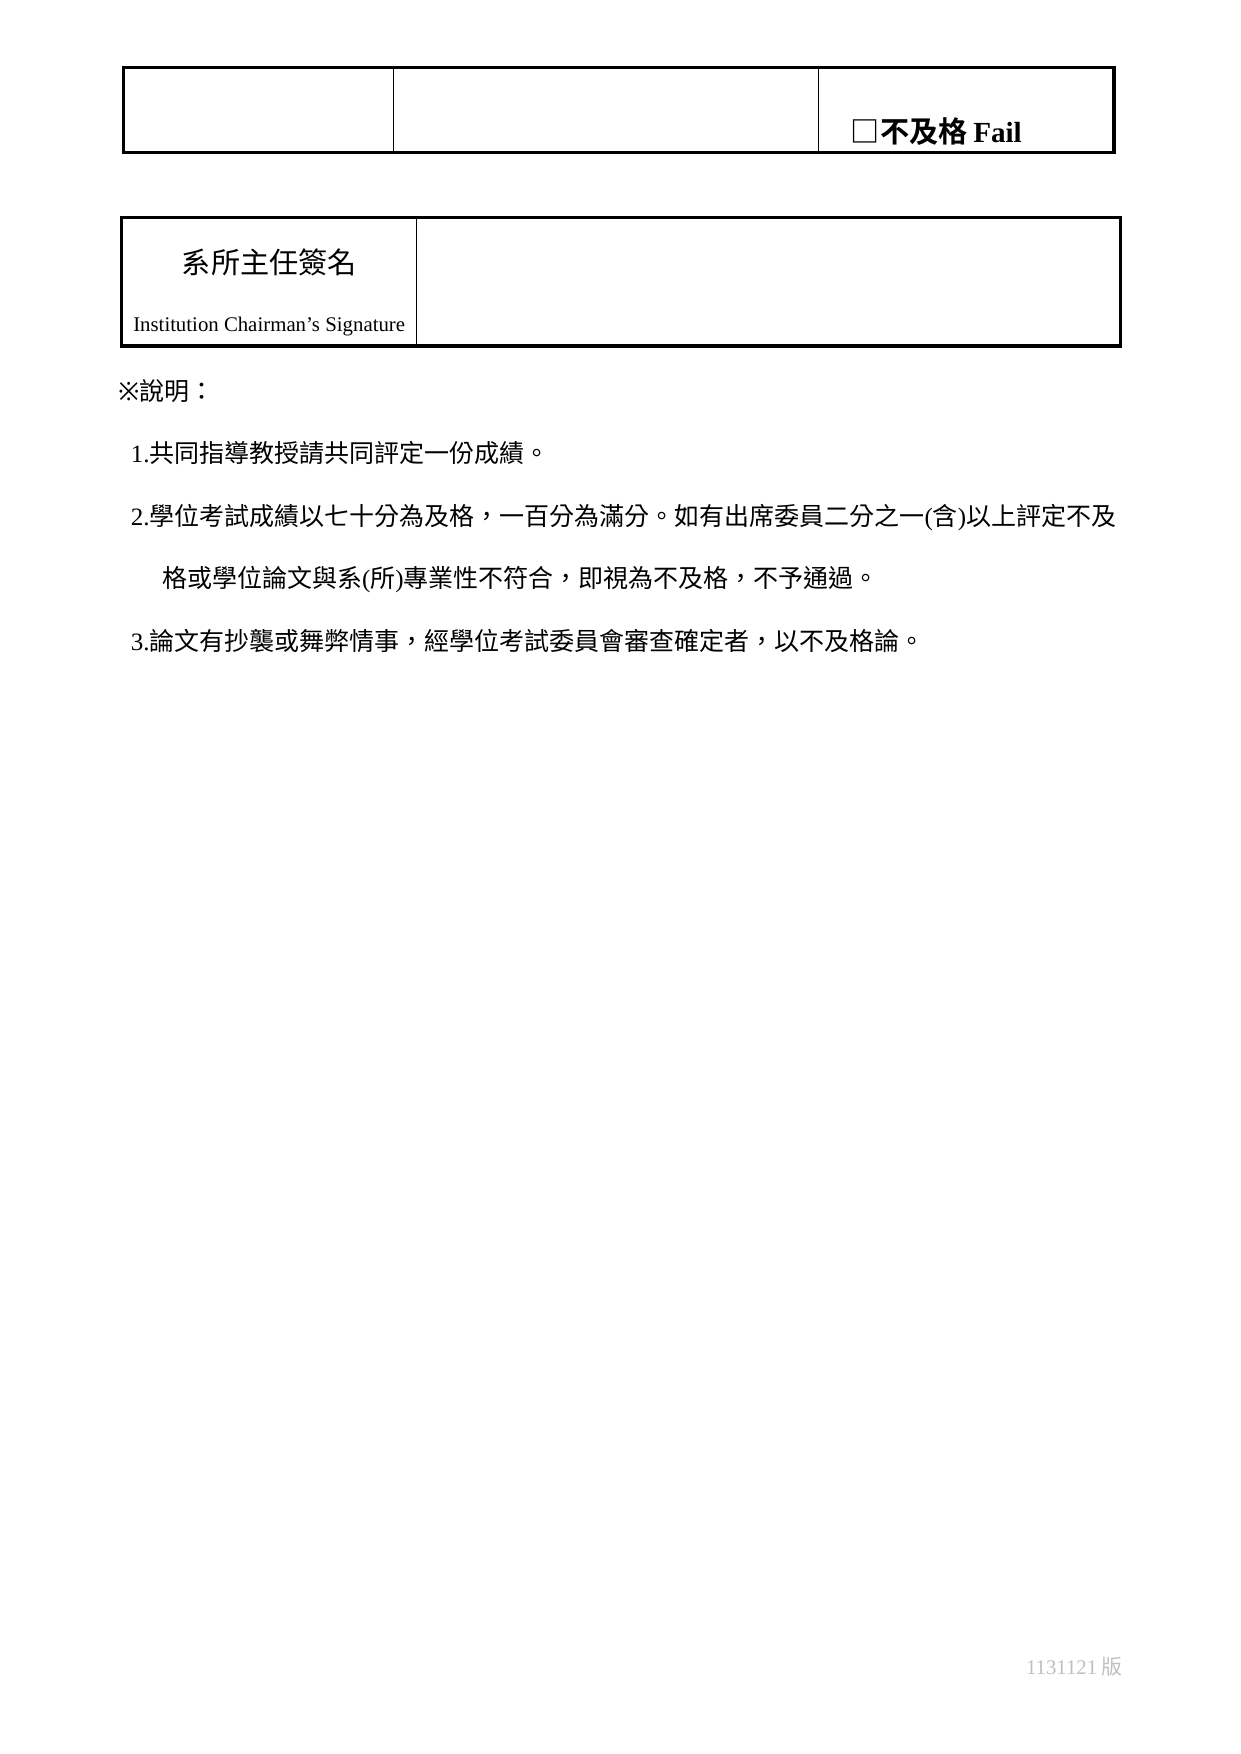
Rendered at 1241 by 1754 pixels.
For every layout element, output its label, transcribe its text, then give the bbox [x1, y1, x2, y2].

text 1.共同指導教授請共同評定一份成績。 [118, 410, 1122, 472]
table_header 系所主任簽名 Institution Chairman’s Signature [123, 219, 416, 344]
table_header [417, 219, 1119, 344]
text 2.學位考試成績以七十分為及格，一百分為滿分。如有出席委員二分之一(含)以上評定不及格或學位論文與系(所)專業性不符合，即視為不及格，不予通過。 [118, 472, 1122, 597]
text 3.論文有抄襲或舞弊情事，經學位考試委員會審查確定者，以不及格論。 [118, 597, 1122, 660]
table_cell [125, 69, 393, 151]
table_cell □不及格Fail [819, 69, 1112, 151]
text ※說明： [118, 347, 1122, 410]
table_cell [394, 69, 818, 151]
